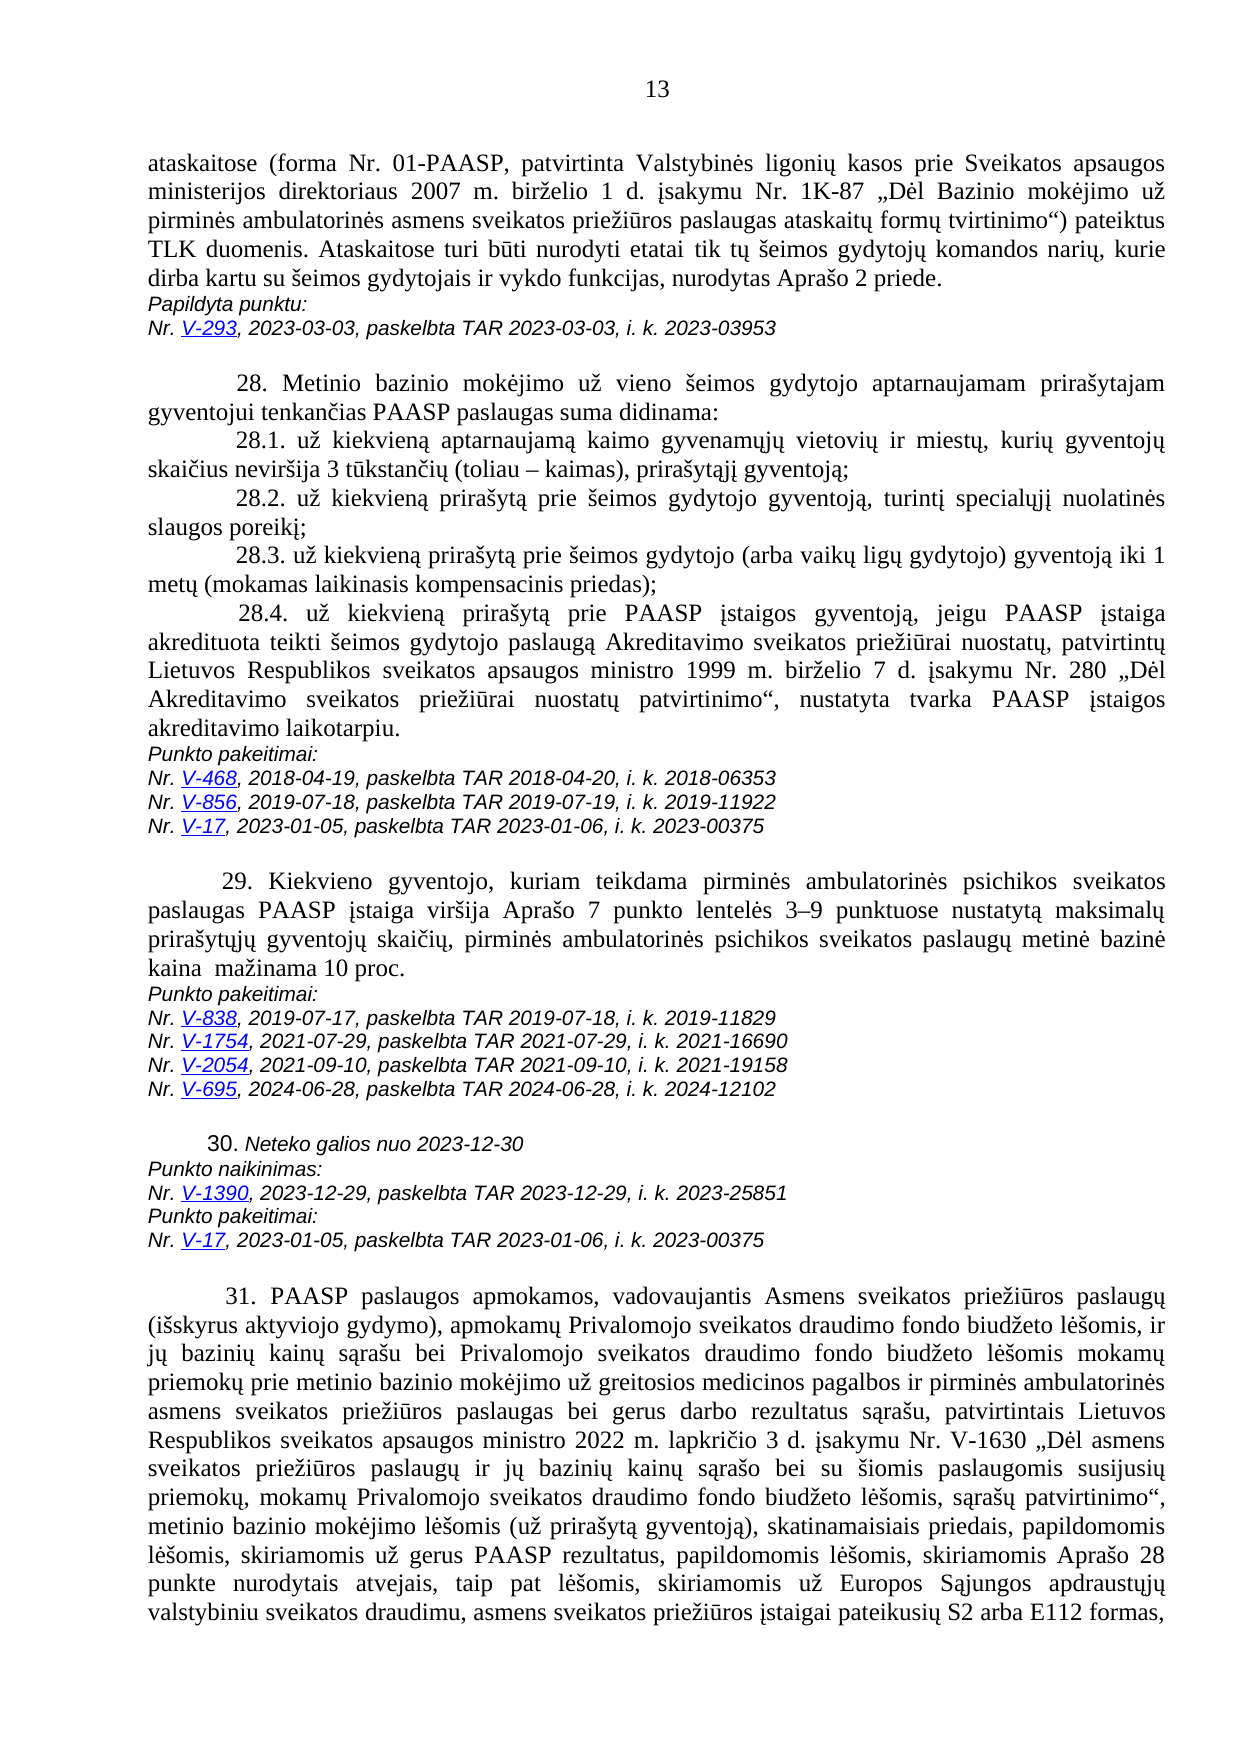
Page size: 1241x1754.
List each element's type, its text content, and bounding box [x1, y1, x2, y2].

text Nr. V-293, 2023-03-03, paskelbta TAR 2023-03-03, i. k. 2023-03953 [148, 315, 1166, 339]
text Punkto pakeitimai: [148, 1204, 1166, 1228]
text Papildyta punktu: [148, 291, 1166, 315]
text 28.3. už kiekvieną prirašytą prie šeimos gydytojo (arba vaikų ligų gydytojo) gyventoją iki 1 metų (mokamas laikinasis kompensacinis priedas); [148, 541, 1166, 598]
text Punkto pakeitimai: [148, 742, 1166, 766]
text 28.4. už kiekvieną prirašytą prie PAASP įstaigos gyventoją, jeigu PAASP įstaiga akredituota teikti šeimos gydytojo paslaugą Akreditavimo sveikatos priežiūrai nuostatų, patvirtintų Lietuvos Respublikos sveikatos apsaugos ministro 1999 m. birželio 7 d. įsakymu Nr. 280 „Dėl Akreditavimo sveikatos priežiūrai nuostatų patvirtinimo“, nustatyta tvarka PAASP įstaigos akreditavimo laikotarpiu. [148, 598, 1166, 742]
text Punkto pakeitimai: [148, 981, 1166, 1005]
text 28.2. už kiekvieną prirašytą prie šeimos gydytojo gyventoją, turintį specialųjį nuolatinės slaugos poreikį; [148, 483, 1166, 541]
text 28. Metinio bazinio mokėjimo už vieno šeimos gydytojo aptarnaujamam prirašytajam gyventojui tenkančias PAASP paslaugas suma didinama: [148, 368, 1166, 426]
text Nr. V-838, 2019-07-17, paskelbta TAR 2019-07-18, i. k. 2019-11829 [148, 1005, 1166, 1029]
text Punkto naikinimas: [148, 1156, 1166, 1180]
text 29. Kiekvieno gyventojo, kuriam teikdama pirminės ambulatorinės psichikos sveikatos paslaugas PAASP įstaiga viršija Aprašo 7 punkto lentelės 3–9 punktuose nustatytą maksimalų prirašytųjų gyventojų skaičių, pirminės ambulatorinės psichikos sveikatos paslaugų metinė bazinė kaina mažinama 10 proc. [148, 866, 1166, 981]
text Nr. V-2054, 2021-09-10, paskelbta TAR 2021-09-10, i. k. 2021-19158 [148, 1053, 1166, 1077]
text Nr. V-1754, 2021-07-29, paskelbta TAR 2021-07-29, i. k. 2021-16690 [148, 1029, 1166, 1053]
text 30. Neteko galios nuo 2023-12-30 [148, 1130, 1166, 1156]
text Nr. V-17, 2023-01-05, paskelbta TAR 2023-01-06, i. k. 2023-00375 [148, 1228, 1166, 1252]
text Nr. V-856, 2019-07-18, paskelbta TAR 2019-07-19, i. k. 2019-11922 [148, 790, 1166, 814]
text ataskaitose (forma Nr. 01-PAASP, patvirtinta Valstybinės ligonių kasos prie Sveikatos apsaugos ministerijos direktoriaus 2007 m. birželio 1 d. įsakymu Nr. 1K-87 „Dėl Bazinio mokėjimo už pirminės ambulatorinės asmens sveikatos priežiūros paslaugas ataskaitų formų tvirtinimo“) pateiktus TLK duomenis. Ataskaitose turi būti nurodyti etatai tik tų šeimos gydytojų komandos narių, kurie dirba kartu su šeimos gydytojais ir vykdo funkcijas, nurodytas Aprašo 2 priede. [148, 148, 1166, 291]
text Nr. V-468, 2018-04-19, paskelbta TAR 2018-04-20, i. k. 2018-06353 [148, 766, 1166, 790]
text 31. PAASP paslaugos apmokamos, vadovaujantis Asmens sveikatos priežiūros paslaugų (išskyrus aktyviojo gydymo), apmokamų Privalomojo sveikatos draudimo fondo biudžeto lėšomis, ir jų bazinių kainų sąrašu bei Privalomojo sveikatos draudimo fondo biudžeto lėšomis mokamų priemokų prie metinio bazinio mokėjimo už greitosios medicinos pagalbos ir pirminės ambulatorinės asmens sveikatos priežiūros paslaugas bei gerus darbo rezultatus sąrašu, patvirtintais Lietuvos Respublikos sveikatos apsaugos ministro 2022 m. lapkričio 3 d. įsakymu Nr. V-1630 „Dėl asmens sveikatos priežiūros paslaugų ir jų bazinių kainų sąrašo bei su šiomis paslaugomis susijusių priemokų, mokamų Privalomojo sveikatos draudimo fondo biudžeto lėšomis, sąrašų patvirtinimo“, metinio bazinio mokėjimo lėšomis (už prirašytą gyventoją), skatinamaisiais priedais, papildomomis lėšomis, skiriamomis už gerus PAASP rezultatus, papildomomis lėšomis, skiriamomis Aprašo 28 punkte nurodytais atvejais, taip pat lėšomis, skiriamomis už Europos Sąjungos apdraustųjų valstybiniu sveikatos draudimu, asmens sveikatos priežiūros įstaigai pateikusių S2 arba E112 formas, [148, 1281, 1166, 1626]
text Nr. V-695, 2024-06-28, paskelbta TAR 2024-06-28, i. k. 2024-12102 [148, 1077, 1166, 1101]
text Nr. V-1390, 2023-12-29, paskelbta TAR 2023-12-29, i. k. 2023-25851 [148, 1180, 1166, 1204]
text Nr. V-17, 2023-01-05, paskelbta TAR 2023-01-06, i. k. 2023-00375 [148, 814, 1166, 838]
text 28.1. už kiekvieną aptarnaujamą kaimo gyvenamųjų vietovių ir miestų, kurių gyventojų skaičius neviršija 3 tūkstančių (toliau – kaimas), prirašytąjį gyventoją; [148, 426, 1166, 483]
